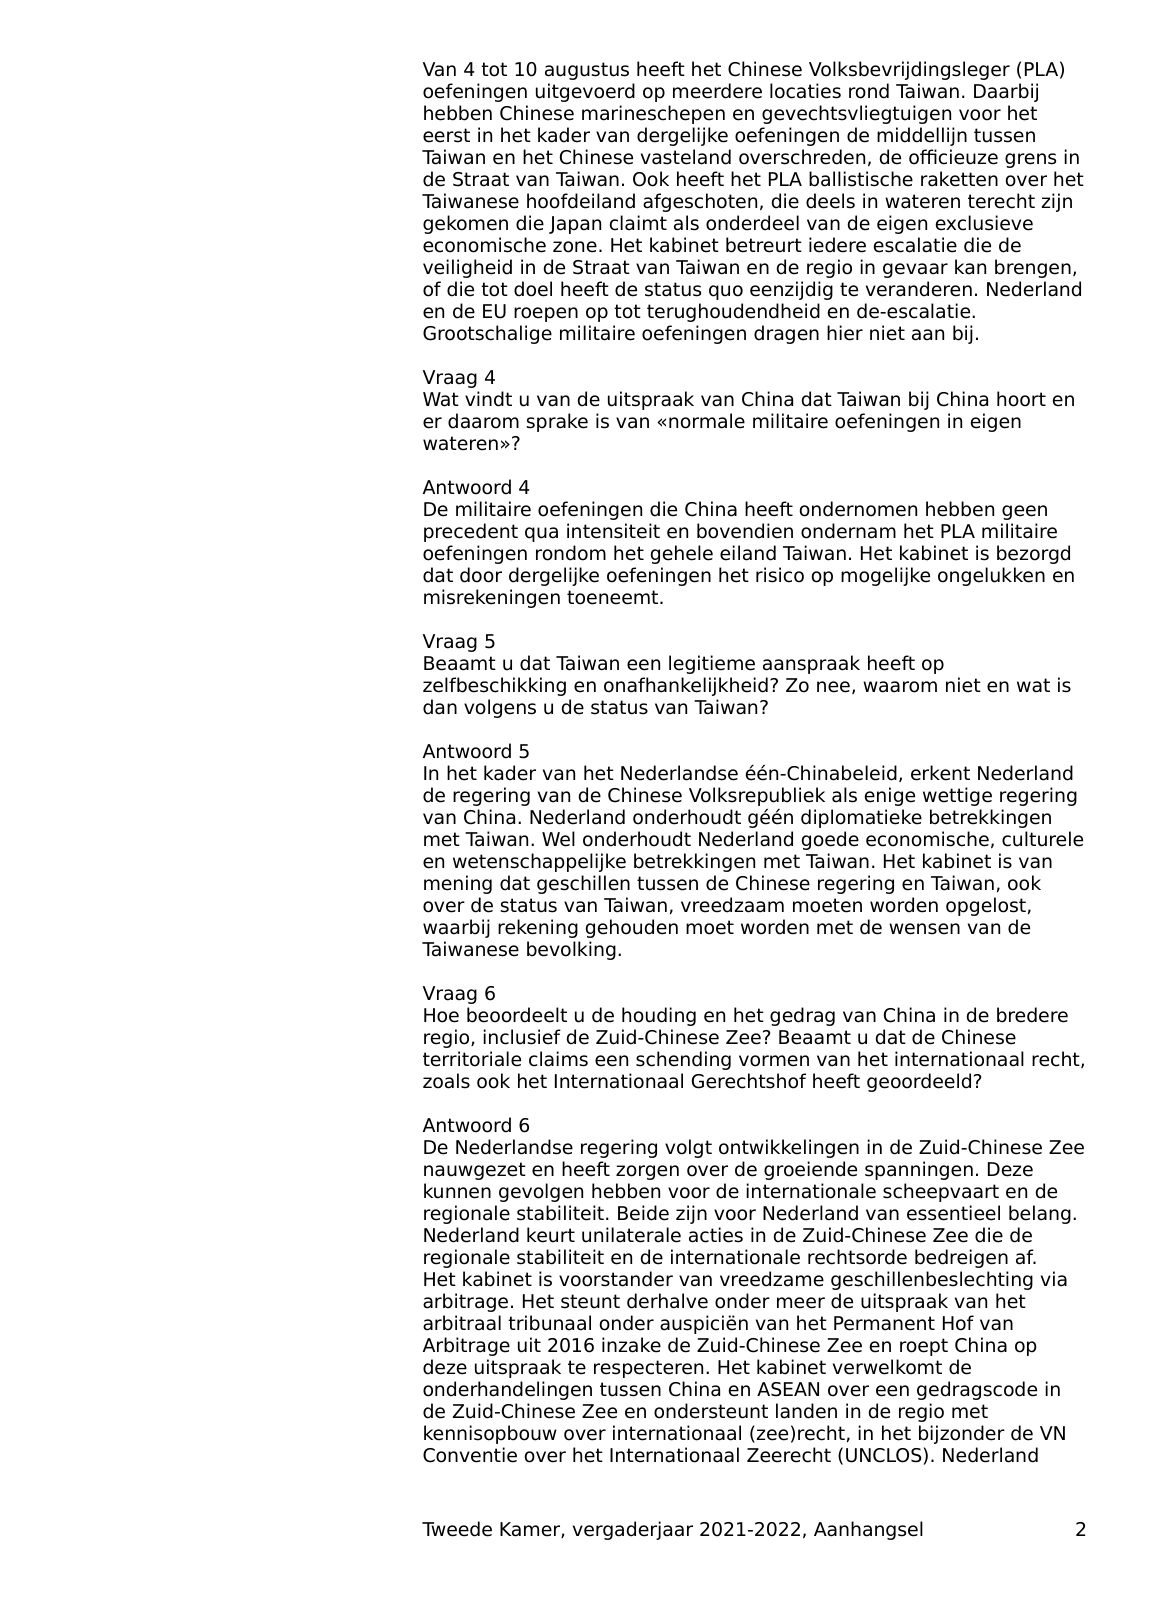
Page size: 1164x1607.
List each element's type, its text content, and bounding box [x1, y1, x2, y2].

text Antwoord 5 [422, 741, 1087, 763]
text Vraag 4 [422, 367, 1087, 389]
text Vraag 5 [422, 631, 1087, 653]
text Beaamt u dat Taiwan een legitieme aanspraak heeft op zelfbeschikking en onafhankelijkheid? Zo nee, waarom niet en wat is dan volgens u de status van Taiwan? [422, 653, 1087, 719]
text Hoe beoordeelt u de houding en het gedrag van China in de bredere regio, inclusief de Zuid-Chinese Zee? Beaamt u dat de Chinese territoriale claims een schending vormen van het internationaal recht, zoals ook het Internationaal Gerechtshof heeft geoordeeld? [422, 1005, 1087, 1093]
text In het kader van het Nederlandse één-Chinabeleid, erkent Nederland de regering van de Chinese Volksrepubliek als enige wettige regering van China. Nederland onderhoudt géén diplomatieke betrekkingen met Taiwan. Wel onderhoudt Nederland goede economische, culturele en wetenschappelijke betrekkingen met Taiwan. Het kabinet is van mening dat geschillen tussen de Chinese regering en Taiwan, ook over de status van Taiwan, vreedzaam moeten worden opgelost, waarbij rekening gehouden moet worden met de wensen van de Taiwanese bevolking. [422, 763, 1087, 961]
text Van 4 tot 10 augustus heeft het Chinese Volksbevrijdingsleger (PLA) oefeningen uitgevoerd op meerdere locaties rond Taiwan. Daarbij hebben Chinese marineschepen en gevechtsvliegtuigen voor het eerst in het kader van dergelijke oefeningen de middellijn tussen Taiwan en het Chinese vasteland overschreden, de officieuze grens in de Straat van Taiwan. Ook heeft het PLA ballistische raketten over het Taiwanese hoofdeiland afgeschoten, die deels in wateren terecht zijn gekomen die Japan claimt als onderdeel van de eigen exclusieve economische zone. Het kabinet betreurt iedere escalatie die de veiligheid in de Straat van Taiwan en de regio in gevaar kan brengen, of die tot doel heeft de status quo eenzijdig te veranderen. Nederland en de EU roepen op tot terughoudendheid en de-escalatie. Grootschalige militaire oefeningen dragen hier niet aan bij. [422, 59, 1087, 345]
text De militaire oefeningen die China heeft ondernomen hebben geen precedent qua intensiteit en bovendien ondernam het PLA militaire oefeningen rondom het gehele eiland Taiwan. Het kabinet is bezorgd dat door dergelijke oefeningen het risico op mogelijke ongelukken en misrekeningen toeneemt. [422, 499, 1087, 609]
text Het kabinet is voorstander van vreedzame geschillenbeslechting via arbitrage. Het steunt derhalve onder meer de uitspraak van het arbitraal tribunaal onder auspiciën van het Permanent Hof van Arbitrage uit 2016 inzake de Zuid-Chinese Zee en roept China op deze uitspraak te respecteren. Het kabinet verwelkomt de onderhandelingen tussen China en ASEAN over een gedragscode in de Zuid-Chinese Zee en ondersteunt landen in de regio met kennisopbouw over internationaal (zee)recht, in het bijzonder de VN Conventie over het Internationaal Zeerecht (UNCLOS). Nederland [422, 1269, 1087, 1467]
text Antwoord 4 [422, 477, 1087, 499]
text Antwoord 6 [422, 1115, 1087, 1137]
text Vraag 6 [422, 983, 1087, 1005]
text Wat vindt u van de uitspraak van China dat Taiwan bij China hoort en er daarom sprake is van «normale militaire oefeningen in eigen wateren»? [422, 389, 1087, 455]
text De Nederlandse regering volgt ontwikkelingen in de Zuid-Chinese Zee nauwgezet en heeft zorgen over de groeiende spanningen. Deze kunnen gevolgen hebben voor de internationale scheepvaart en de regionale stabiliteit. Beide zijn voor Nederland van essentieel belang. Nederland keurt unilaterale acties in de Zuid-Chinese Zee die de regionale stabiliteit en de internationale rechtsorde bedreigen af. [422, 1137, 1087, 1269]
